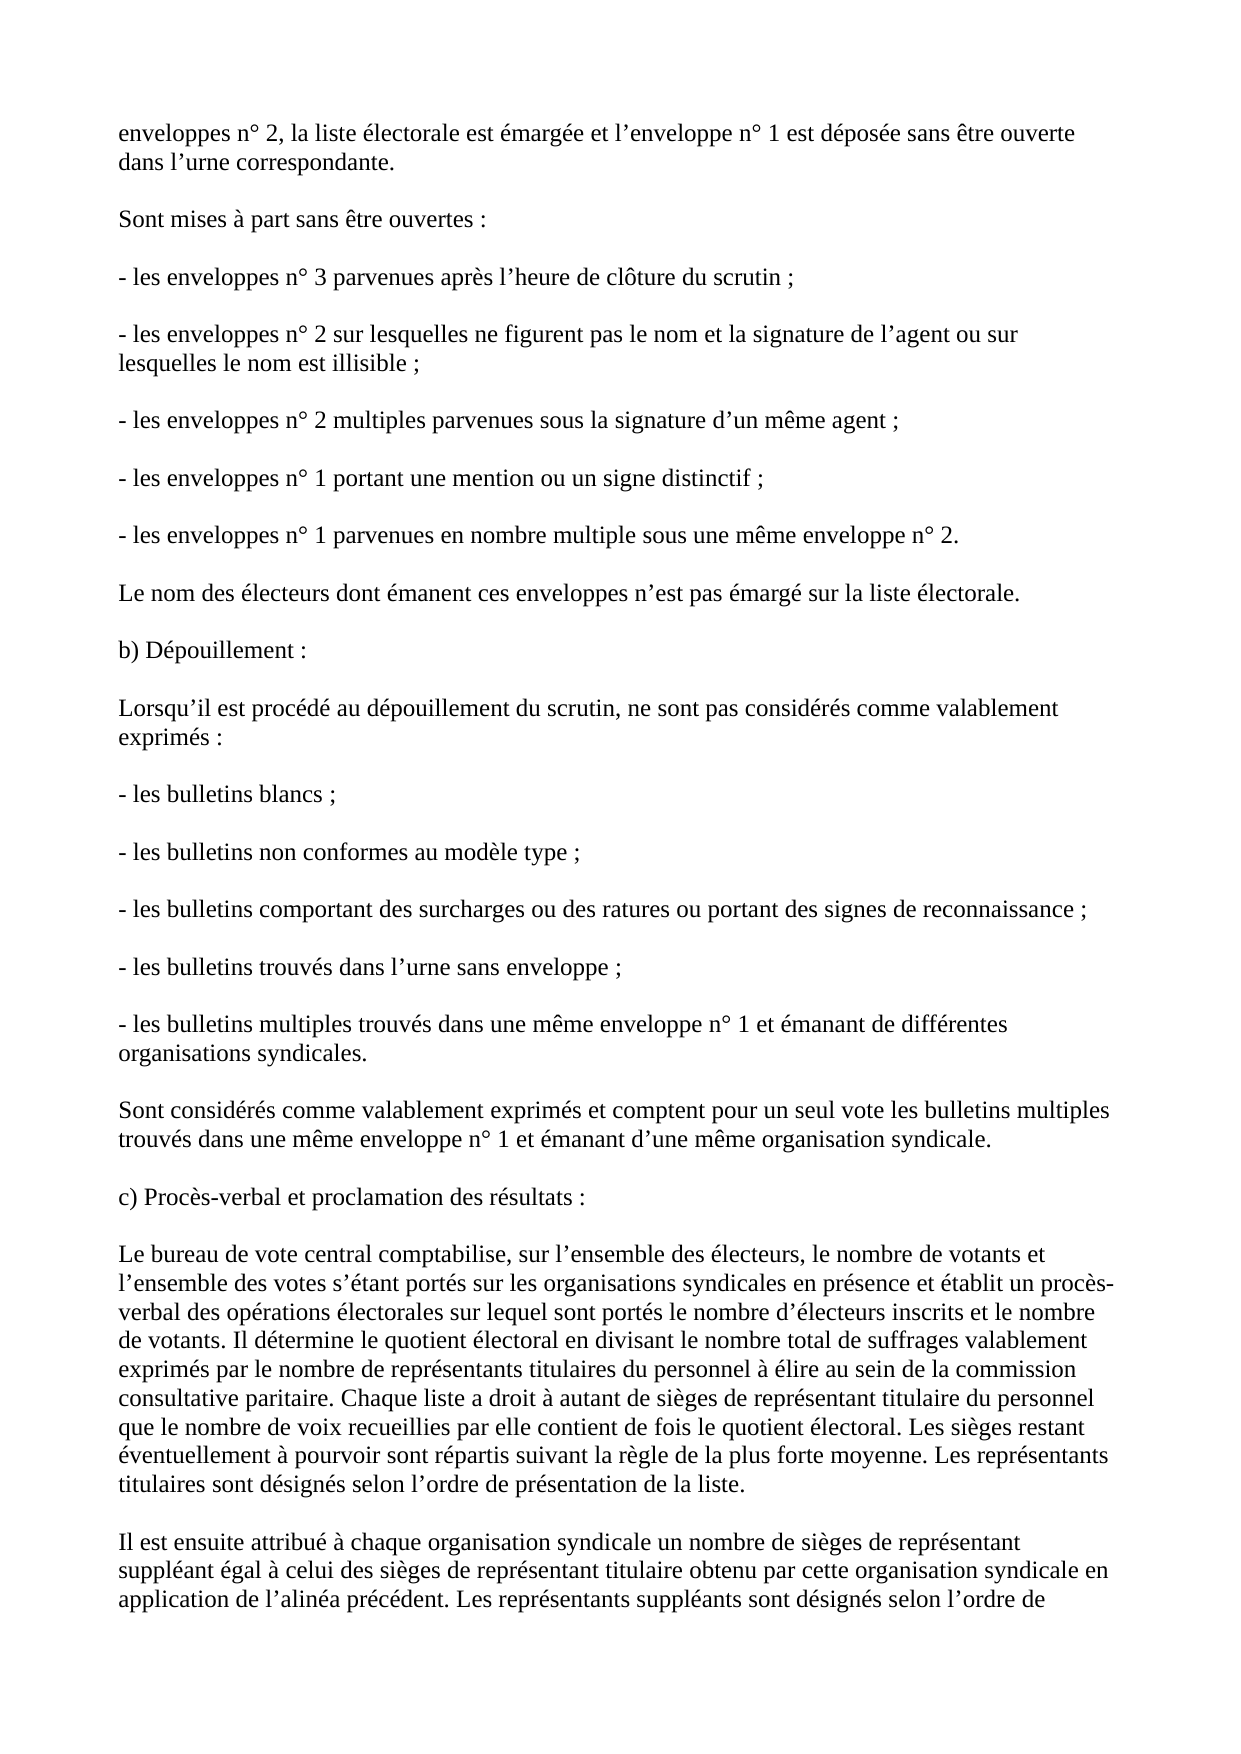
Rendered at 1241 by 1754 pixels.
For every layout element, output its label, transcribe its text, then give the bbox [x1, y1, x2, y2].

text c) Procès-verbal et proclamation des résultats : [118, 1182, 1122, 1211]
text Le nom des électeurs dont émanent ces enveloppes n’est pas émargé sur la liste électorale. [118, 578, 1122, 607]
text - les enveloppes n° 3 parvenues après l’heure de clôture du scrutin ; [118, 262, 1122, 291]
text Le bureau de vote central comptabilise, sur l’ensemble des électeurs, le nombre de votants et l’ensemble des votes s’étant portés sur les organisations syndicales en présence et établit un procès-verbal des opérations électorales sur lequel sont portés le nombre d’électeurs inscrits et le nombre de votants. Il détermine le quotient électoral en divisant le nombre total de suffrages valablement exprimés par le nombre de représentants titulaires du personnel à élire au sein de la commission consultative paritaire. Chaque liste a droit à autant de sièges de représentant titulaire du personnel que le nombre de voix recueillies par elle contient de fois le quotient électoral. Les sièges restant éventuellement à pourvoir sont répartis suivant la règle de la plus forte moyenne. Les représentants titulaires sont désignés selon l’ordre de présentation de la liste. [118, 1239, 1122, 1498]
text - les enveloppes n° 1 parvenues en nombre multiple sous une même enveloppe n° 2. [118, 521, 1122, 549]
text Sont considérés comme valablement exprimés et comptent pour un seul vote les bulletins multiples trouvés dans une même enveloppe n° 1 et émanant d’une même organisation syndicale. [118, 1096, 1122, 1153]
text - les bulletins non conformes au modèle type ; [118, 837, 1122, 866]
text Sont mises à part sans être ouvertes : [118, 204, 1122, 233]
text - les bulletins trouvés dans l’urne sans enveloppe ; [118, 952, 1122, 981]
text - les enveloppes n° 1 portant une mention ou un signe distinctif ; [118, 463, 1122, 492]
text - les enveloppes n° 2 multiples parvenues sous la signature d’un même agent ; [118, 406, 1122, 434]
text Lorsqu’il est procédé au dépouillement du scrutin, ne sont pas considérés comme valablement exprimés : [118, 693, 1122, 751]
text enveloppes n° 2, la liste électorale est émargée et l’enveloppe n° 1 est déposée sans être ouverte dans l’urne correspondante. [118, 118, 1122, 176]
text Il est ensuite attribué à chaque organisation syndicale un nombre de sièges de représentant suppléant égal à celui des sièges de représentant titulaire obtenu par cette organisation syndicale en application de l’alinéa précédent. Les représentants suppléants sont désignés selon l’ordre de [118, 1527, 1122, 1613]
text b) Dépouillement : [118, 636, 1122, 664]
text - les bulletins multiples trouvés dans une même enveloppe n° 1 et émanant de différentes organisations syndicales. [118, 1009, 1122, 1067]
text - les bulletins comportant des surcharges ou des ratures ou portant des signes de reconnaissance ; [118, 894, 1122, 923]
text - les enveloppes n° 2 sur lesquelles ne figurent pas le nom et la signature de l’agent ou sur lesquelles le nom est illisible ; [118, 319, 1122, 377]
text - les bulletins blancs ; [118, 779, 1122, 808]
